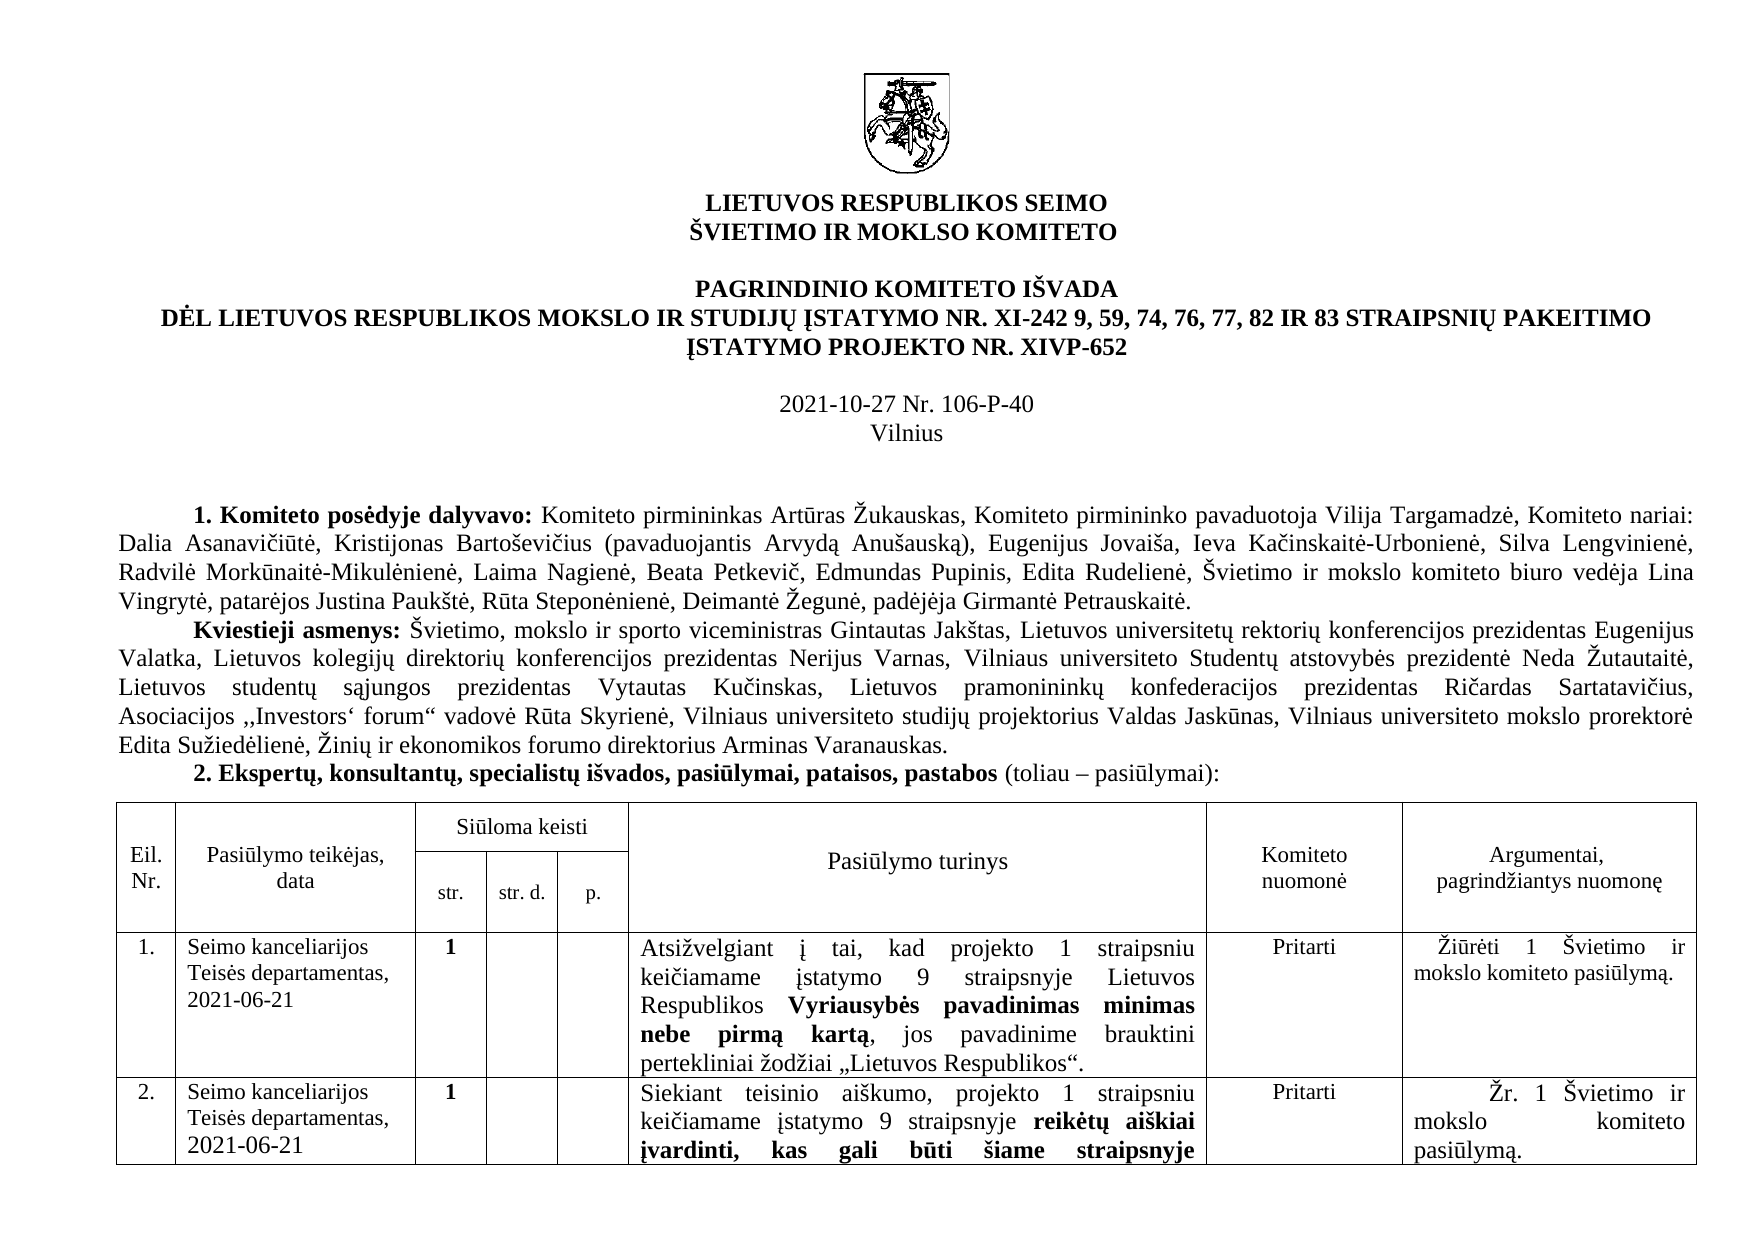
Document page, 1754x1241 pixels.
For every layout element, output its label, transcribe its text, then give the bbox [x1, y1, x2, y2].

table_cell str. [416, 852, 486, 932]
text Vilnius [118, 418, 1695, 447]
table_header Pasiūlymo teikėjas, data [176, 803, 415, 932]
text PAGRINDINIO KOMITETO IŠVADA [118, 274, 1695, 303]
text 2021-10-27 Nr. 106-P-40 [118, 389, 1695, 418]
table_cell [487, 1078, 557, 1164]
text LIETUVOS RESPUBLIKOS SEIMO [118, 188, 1695, 217]
table_cell Siekiant teisinio aiškumo, projekto 1 straipsniu keičiamame įstatymo 9 straipsnyje reikėtų aiškiai įvardinti, kas gali būti šiame straipsnyje [629, 1078, 1206, 1164]
table_cell Seimo kanceliarijos Teisės departamentas, 2021-06-21 [176, 1078, 415, 1164]
table_header Siūloma keisti [416, 803, 628, 851]
text DĖL LIETUVOS RESPUBLIKOS MOKSLO IR STUDIJŲ ĮSTATYMO NR. XI-242 9, 59, 74, 76, 77, 82 IR 83 STRAIPSNIŲ PAKEITIMO ĮSTATYMO PROJEKTO NR. XIVP-652 [118, 303, 1695, 361]
table_cell Seimo kanceliarijos Teisės departamentas, 2021-06-21 [176, 933, 415, 1077]
table_header Argumentai, pagrindžiantys nuomonę [1403, 803, 1696, 932]
table_header Pasiūlymo turinys [629, 803, 1206, 932]
table_header Komiteto nuomonė [1207, 803, 1402, 932]
table_cell p. [558, 852, 628, 932]
table_cell Žr. 1 Švietimo ir mokslo komiteto pasiūlymą. [1403, 1078, 1696, 1164]
table_cell Atsižvelgiant į tai, kad projekto 1 straipsniu keičiamame įstatymo 9 straipsnyje Lietuvos Respublikos Vyriausybės pavadinimas minimas nebe pirmą kartą, jos pavadinime brauktini pertekliniai žodžiai „Lietuvos Respublikos“. [629, 933, 1206, 1077]
table_cell 2. [117, 1078, 175, 1164]
table_cell Žiūrėti 1 Švietimo ir mokslo komiteto pasiūlymą. [1403, 933, 1696, 1077]
table_cell [558, 933, 628, 1077]
text ŠVIETIMO IR MOKLSO KOMITETO [118, 217, 1695, 246]
table_cell [558, 1078, 628, 1164]
text Kviestieji asmenys: Švietimo, mokslo ir sporto viceministras Gintautas Jakštas, Lietuvos universitetų rektorių konferencijos prezidentas Eugenijus Valatka, Lietuvos kolegijų direktorių konferencijos prezidentas Nerijus Varnas, Vilniaus universiteto Studentų atstovybės prezidentė Neda Žutautaitė, Lietuvos studentų sąjungos prezidentas Vytautas Kučinskas, Lietuvos pramonininkų konfederacijos prezidentas Ričardas Sartatavičius, Asociacijos ,,Investors‘ forum“ vadovė Rūta Skyrienė, Vilniaus universiteto studijų projektorius Valdas Jaskūnas, Vilniaus universiteto mokslo prorektorė Edita Sužiedėlienė, Žinių ir ekonomikos forumo direktorius Arminas Varanauskas. [118, 615, 1695, 758]
text 1. Komiteto posėdyje dalyvavo: Komiteto pirmininkas Artūras Žukauskas, Komiteto pirmininko pavaduotoja Vilija Targamadzė, Komiteto nariai: Dalia Asanavičiūtė, Kristijonas Bartoševičius (pavaduojantis Arvydą Anušauską), Eugenijus Jovaiša, Ieva Kačinskaitė-Urbonienė, Silva Lengvinienė, Radvilė Morkūnaitė-Mikulėnienė, Laima Nagienė, Beata Petkevič, Edmundas Pupinis, Edita Rudelienė, Švietimo ir mokslo komiteto biuro vedėja Lina Vingrytė, patarėjos Justina Paukštė, Rūta Steponėnienė, Deimantė Žegunė, padėjėja Girmantė Petrauskaitė. [118, 500, 1695, 615]
table_cell Pritarti [1207, 1078, 1402, 1164]
table_cell 1 [416, 1078, 486, 1164]
table_cell 1. [117, 933, 175, 1077]
table_header Eil. Nr. [117, 803, 175, 932]
text 2. Ekspertų, konsultantų, specialistų išvados, pasiūlymai, pataisos, pastabos (toliau – pasiūlymai): [118, 758, 1695, 787]
table_cell Pritarti [1207, 933, 1402, 1077]
table_cell [487, 933, 557, 1077]
table_cell str. d. [487, 852, 557, 932]
table_cell 1 [416, 933, 486, 1077]
